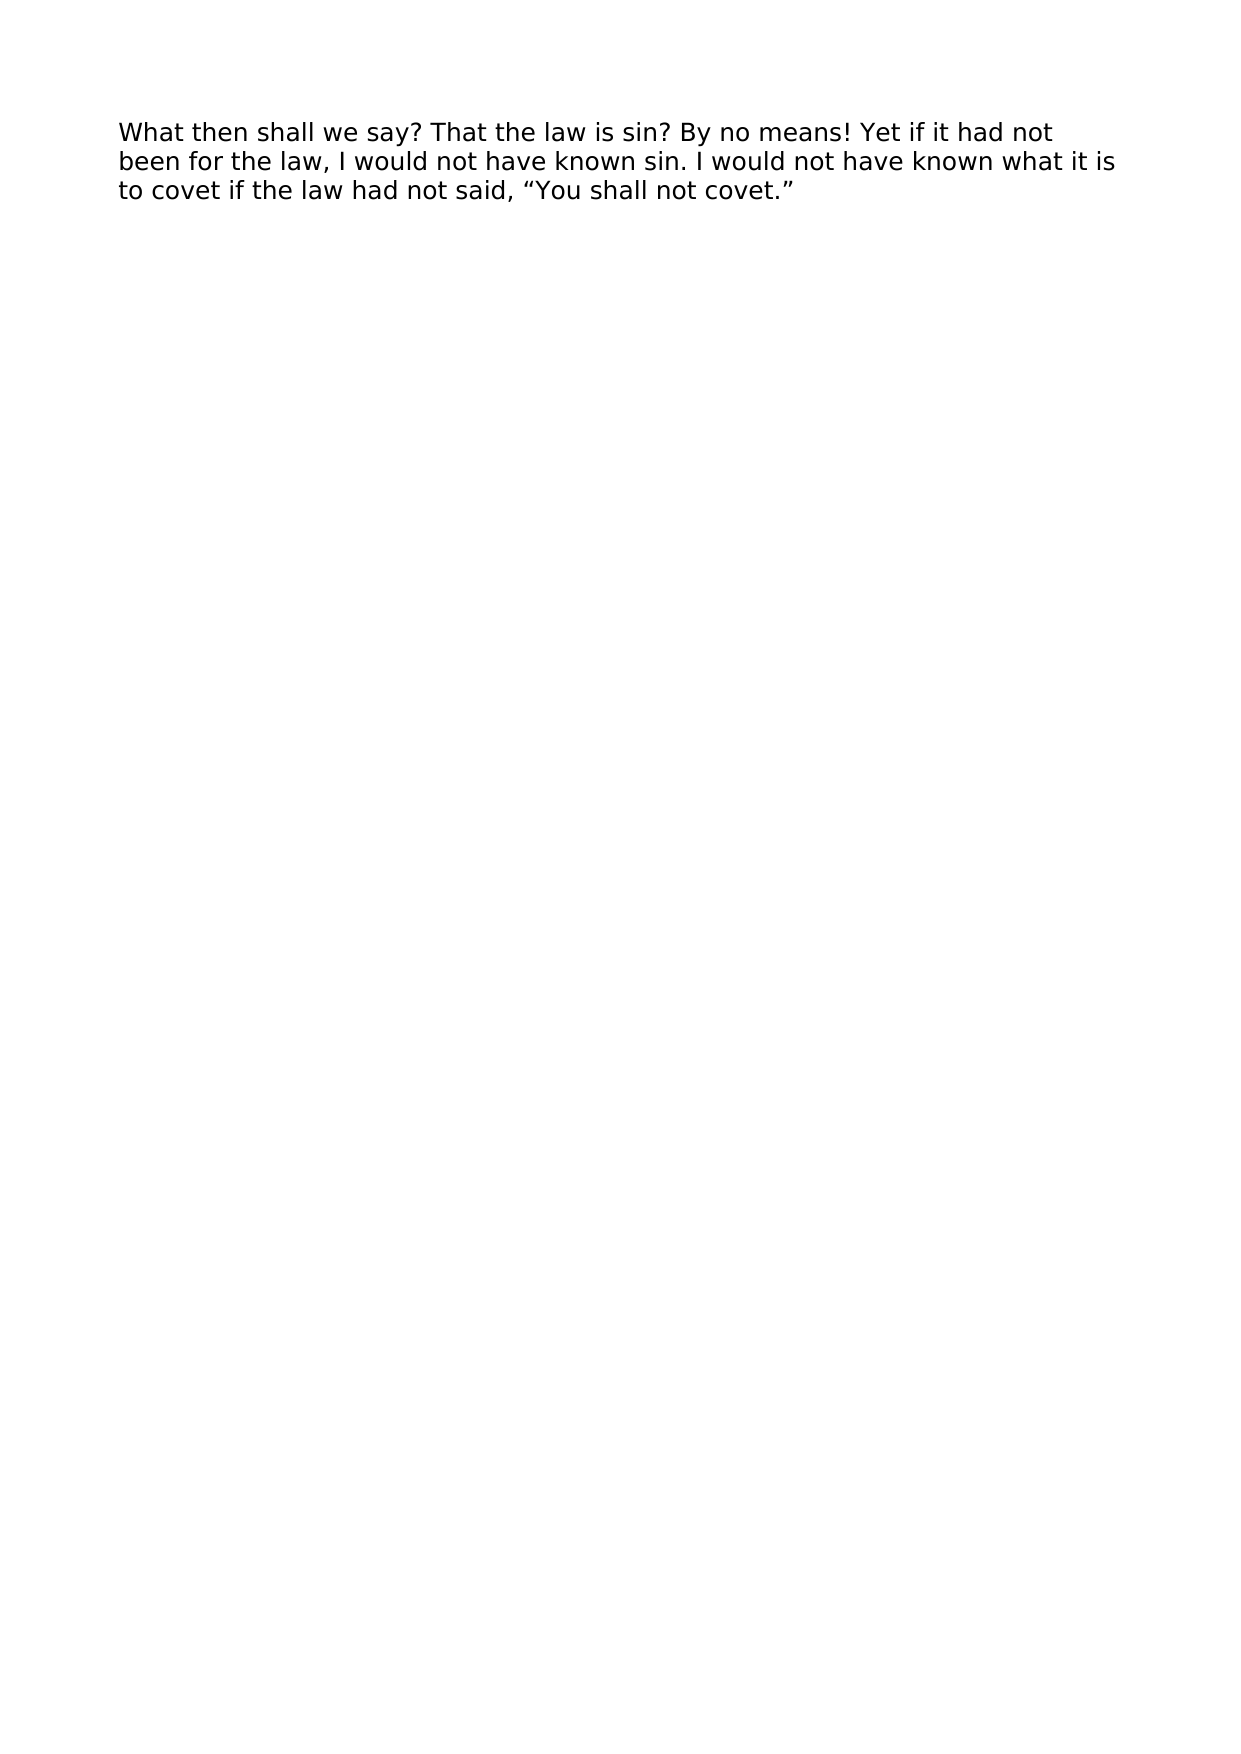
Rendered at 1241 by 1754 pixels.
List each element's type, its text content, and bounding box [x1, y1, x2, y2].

text What then shall we say? That the law is sin? By no means! Yet if it had not been for the law, I would not have known sin. I would not have known what it is to covet if the law had not said, “You shall not covet.” [118, 118, 1122, 206]
